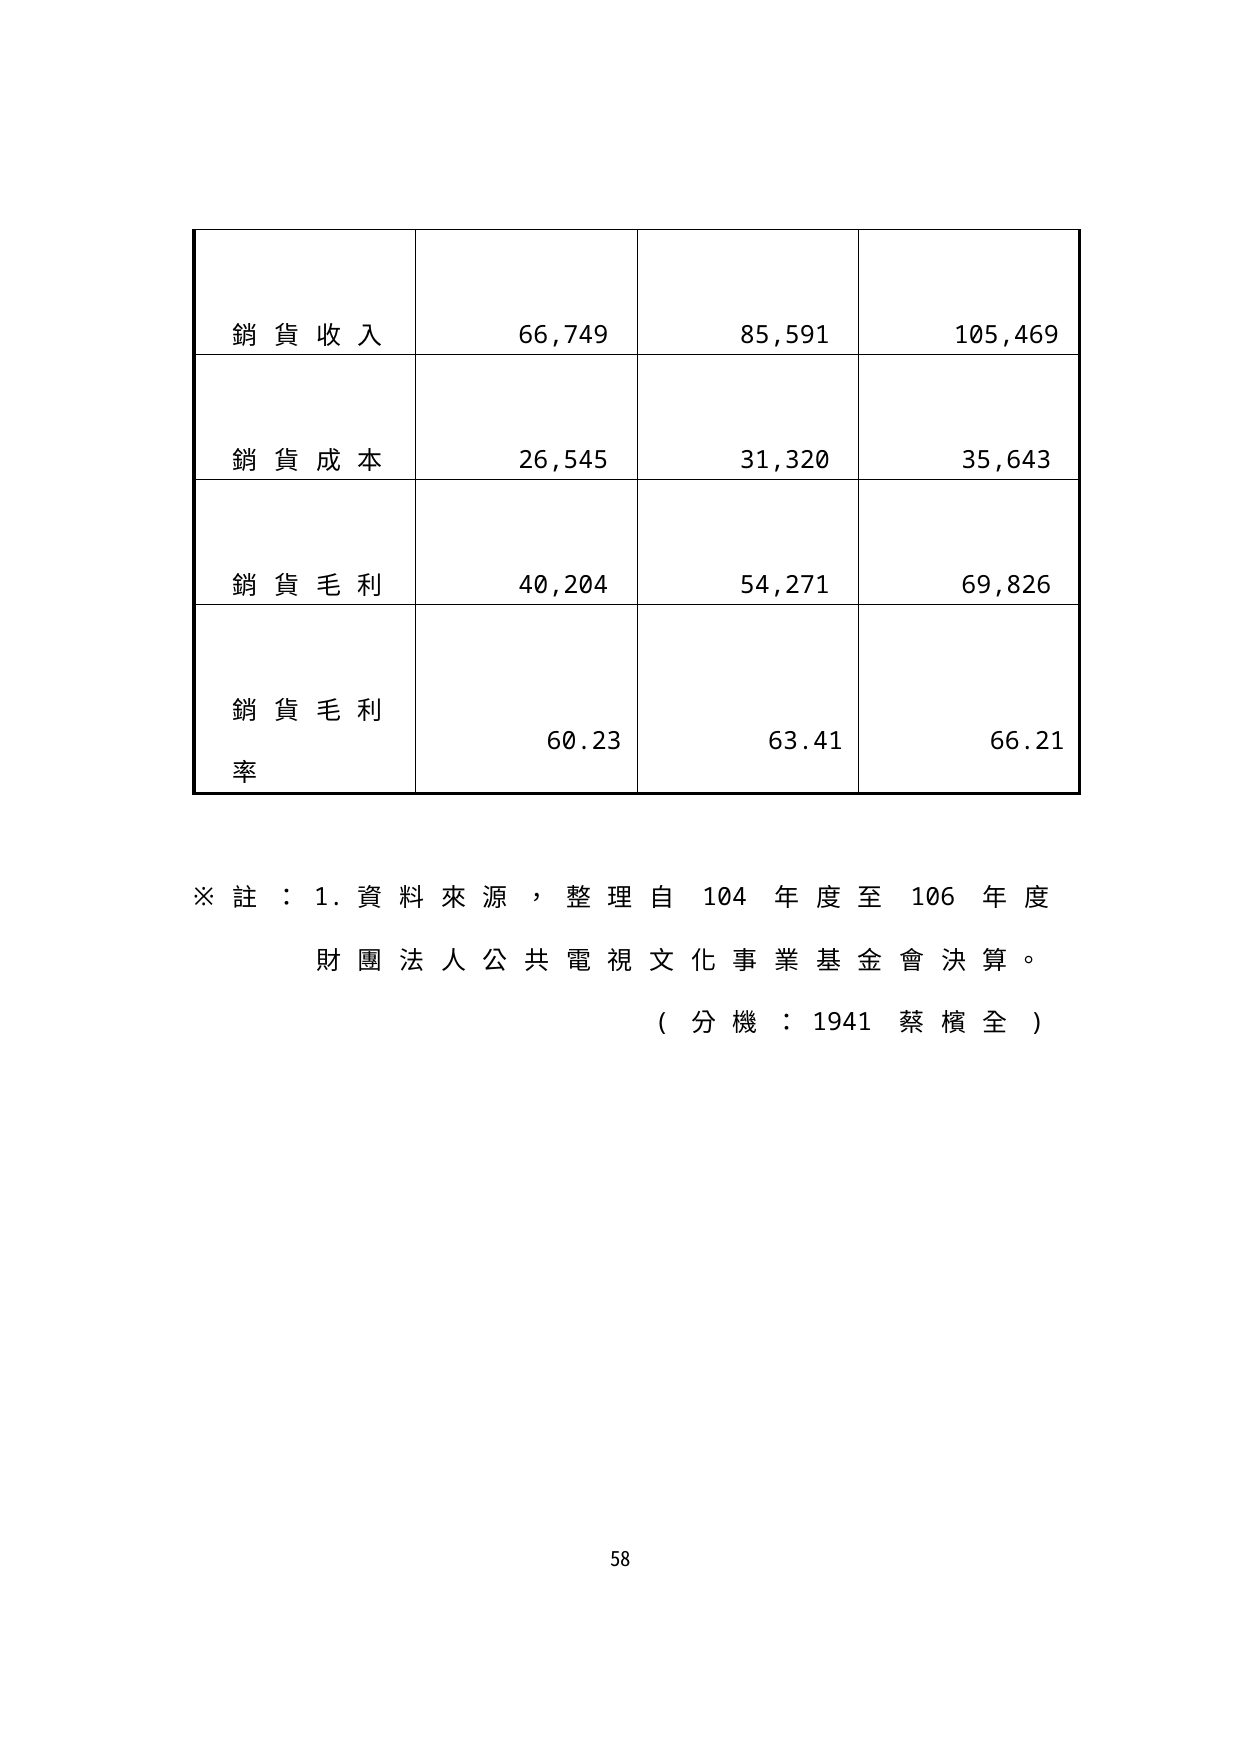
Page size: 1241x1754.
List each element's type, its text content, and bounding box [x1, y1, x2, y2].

table_cell 銷貨成本 [196, 355, 415, 479]
table_cell 26,545 [416, 355, 637, 479]
table_cell 60.23 [416, 605, 637, 792]
table_cell 66,749 [416, 230, 637, 354]
table_cell 63.41 [638, 605, 858, 792]
table_cell 31,320 [638, 355, 858, 479]
table_cell 銷貨毛利 [196, 480, 415, 604]
table_cell 35,643 [859, 355, 1078, 479]
table_cell 54,271 [638, 480, 858, 604]
table_cell 銷貨毛利率 [196, 605, 415, 792]
table_cell 85,591 [638, 230, 858, 354]
table_cell 銷貨收入 [196, 230, 415, 354]
table_cell 66.21 [859, 605, 1078, 792]
text (分機：1941 蔡檳全) [183, 979, 1058, 1042]
text ※註：1.資料來源，整理自104年度至106年度財團法人公共電視文化事業基金會決算。 [183, 854, 1058, 979]
table_cell 69,826 [859, 480, 1078, 604]
table_cell 40,204 [416, 480, 637, 604]
table_cell 105,469 [859, 230, 1078, 354]
